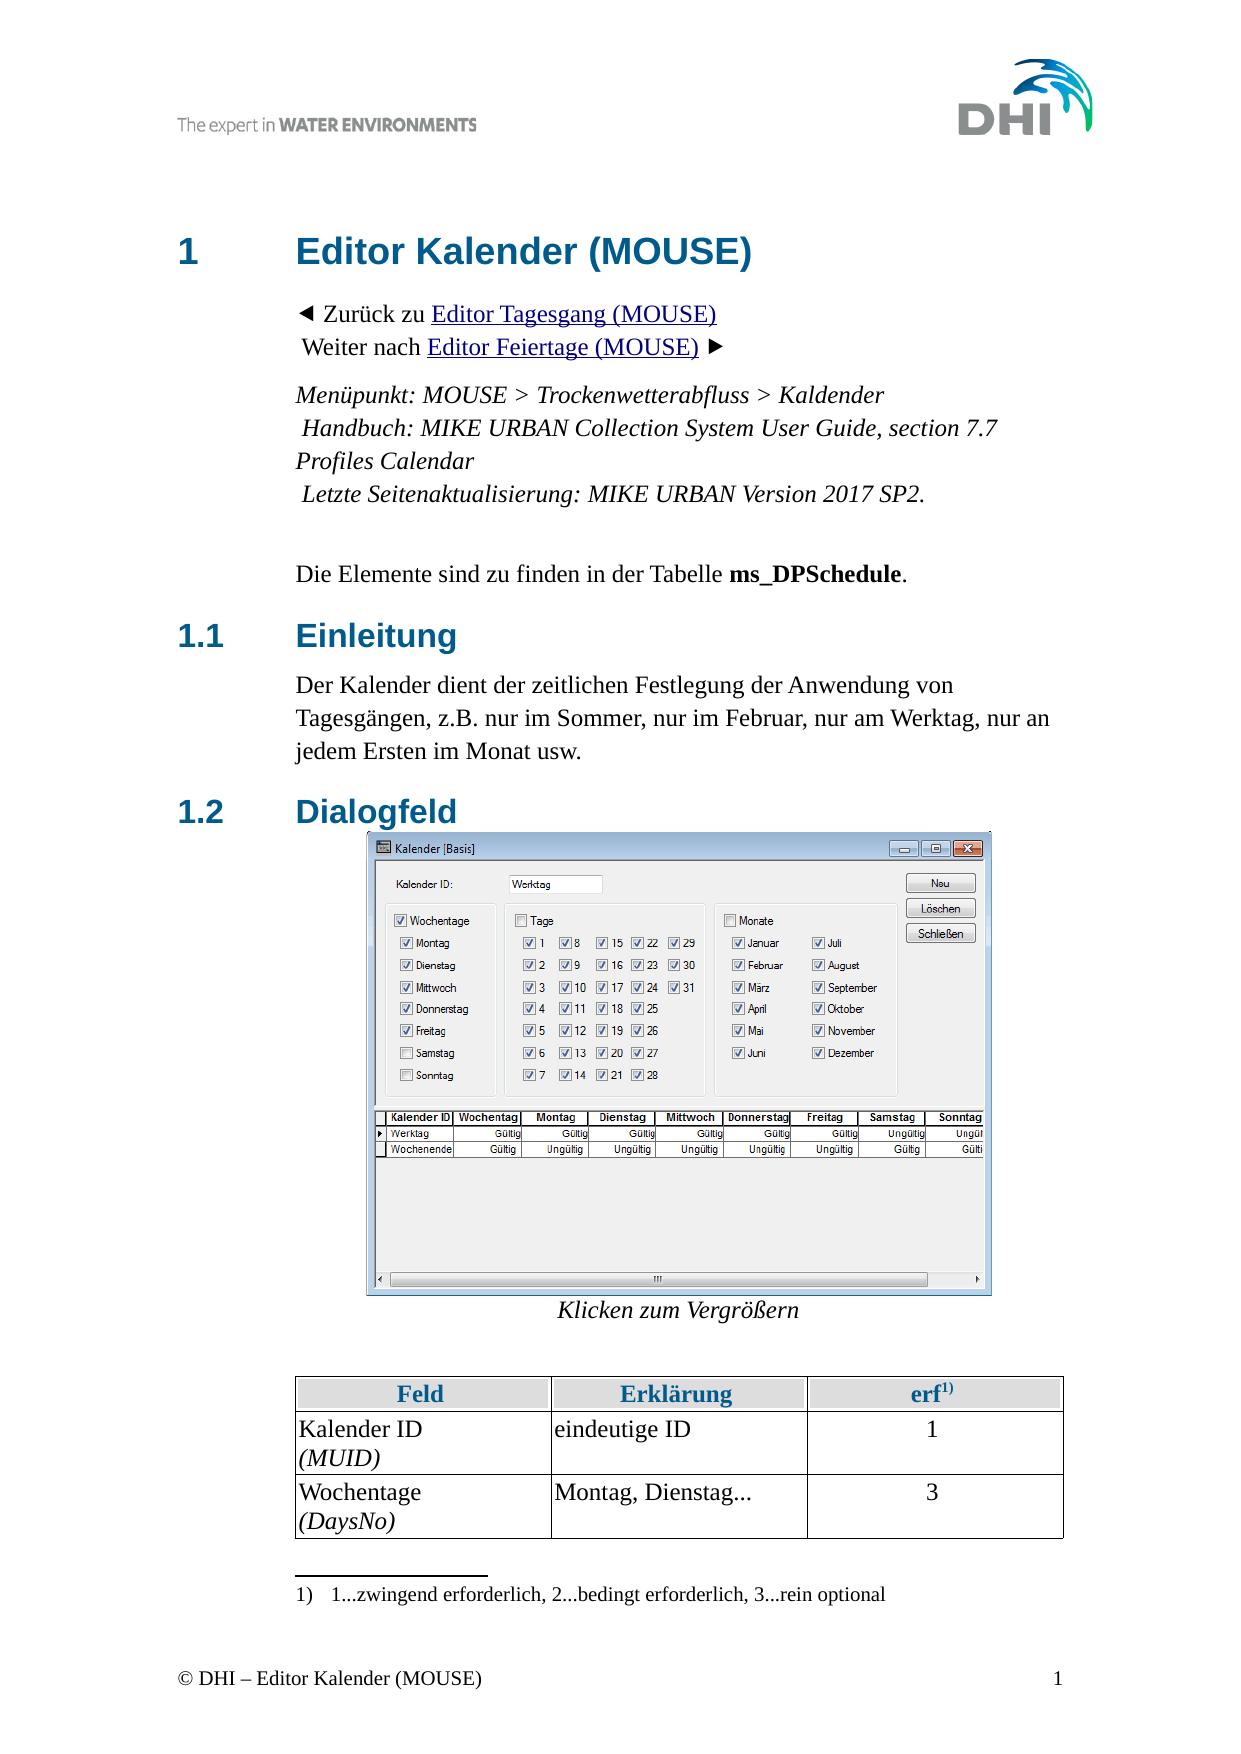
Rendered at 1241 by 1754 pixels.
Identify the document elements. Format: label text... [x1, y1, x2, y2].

text Menüpunkt: MOUSE > Trockenwetterabfluss > Kaldender Handbuch: MIKE URBAN Collection System User Guide, section 7.7 Profiles Calendar Letzte Seitenaktualisierung: MIKE URBAN Version 2017 SP2. [295, 380, 1063, 541]
subtitle Editor Kalender (MOUSE) [177, 229, 1063, 272]
picture [366, 831, 992, 1296]
subtitle Dialogfeld [177, 792, 1063, 831]
table_cell 3 [808, 1475, 1063, 1538]
table_header Feld [296, 1377, 551, 1411]
table_header erf [808, 1377, 1063, 1411]
table_cell Kalender ID (MUID) [296, 1412, 551, 1474]
table_cell Wochentage (DaysNo) [296, 1475, 551, 1538]
table_cell 1 [808, 1412, 1063, 1474]
text Die Elemente sind zu finden in der Tabelle ms_DPSchedule. [295, 559, 1063, 588]
subtitle Einleitung [177, 616, 1063, 655]
table_cell Montag, Dienstag... [552, 1475, 807, 1538]
picture [958, 59, 1093, 135]
table_cell eindeutige ID [552, 1412, 807, 1474]
picture [177, 117, 477, 135]
text Der Kalender dient der zeitlichen Festlegung der Anwendung von Tagesgängen, z.B. nur im Sommer, nur im Februar, nur am Werktag, nur an jedem Ersten im Monat usw. [295, 670, 1063, 764]
text Klicken zum Vergrößern [367, 1296, 992, 1324]
table_header Erklärung [552, 1377, 807, 1411]
text ⯇ Zurück zu Editor Tagesgang (MOUSE) Weiter nach Editor Feiertage (MOUSE) ⯈ [295, 299, 1063, 361]
